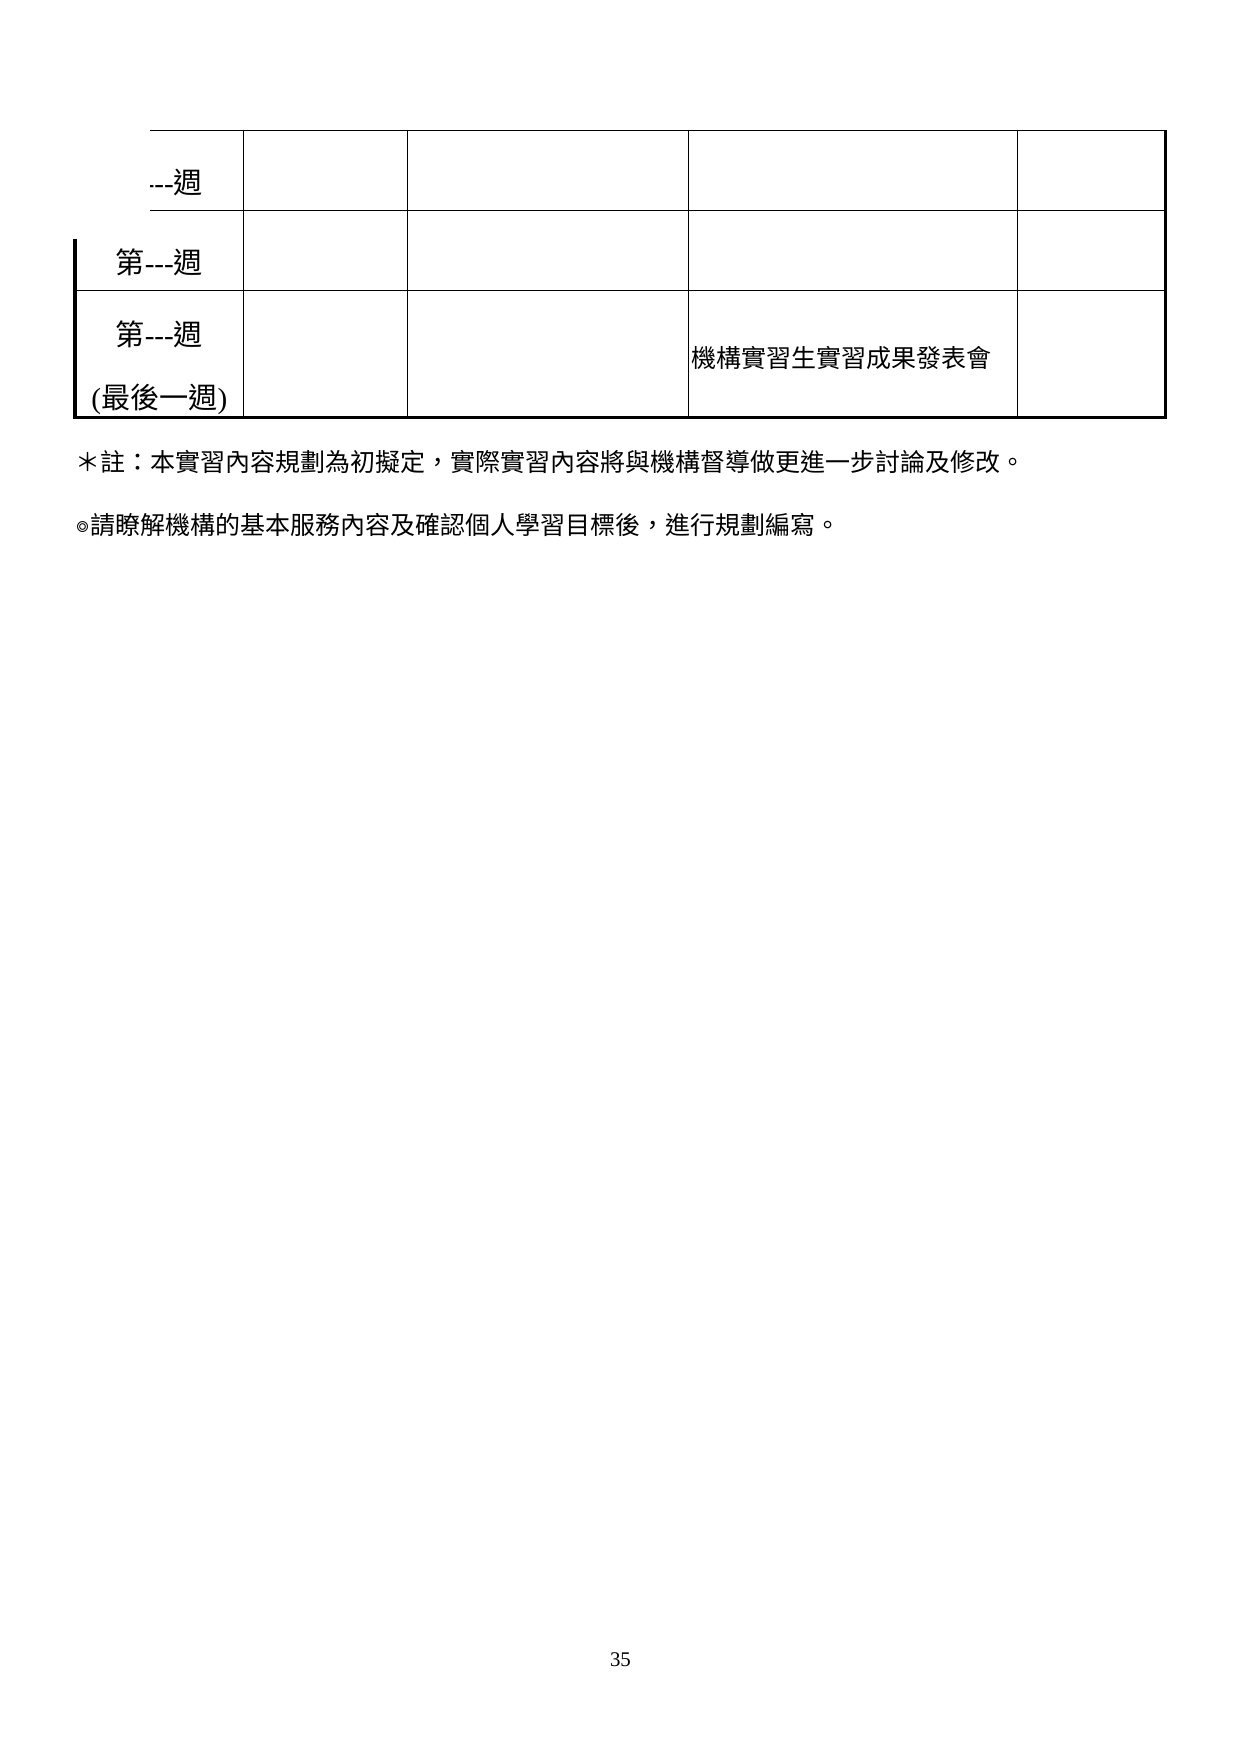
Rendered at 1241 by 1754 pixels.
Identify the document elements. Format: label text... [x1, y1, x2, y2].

table_cell [1018, 131, 1164, 210]
table_cell 機構實習生實習成果發表會 [689, 291, 1017, 416]
table_cell 第---週 [150, 131, 243, 210]
table_cell [1018, 291, 1164, 416]
text ＊註：本實習內容規劃為初擬定，實際實習內容將與機構督導做更進一步討論及修改。 [75, 419, 1165, 482]
table_cell 第---週 (最後一週) [77, 291, 243, 416]
table_cell [689, 211, 1017, 290]
table_cell [244, 131, 407, 210]
text ◎請瞭解機構的基本服務內容及確認個人學習目標後，進行規劃編寫。 [75, 482, 1165, 544]
table_cell [408, 131, 688, 210]
table_cell [1018, 211, 1164, 290]
table_cell [408, 291, 688, 416]
table_cell [408, 211, 688, 290]
table_cell 第---週 [77, 211, 243, 290]
table_cell [244, 211, 407, 290]
table_cell [689, 131, 1017, 210]
table_cell [244, 291, 407, 416]
